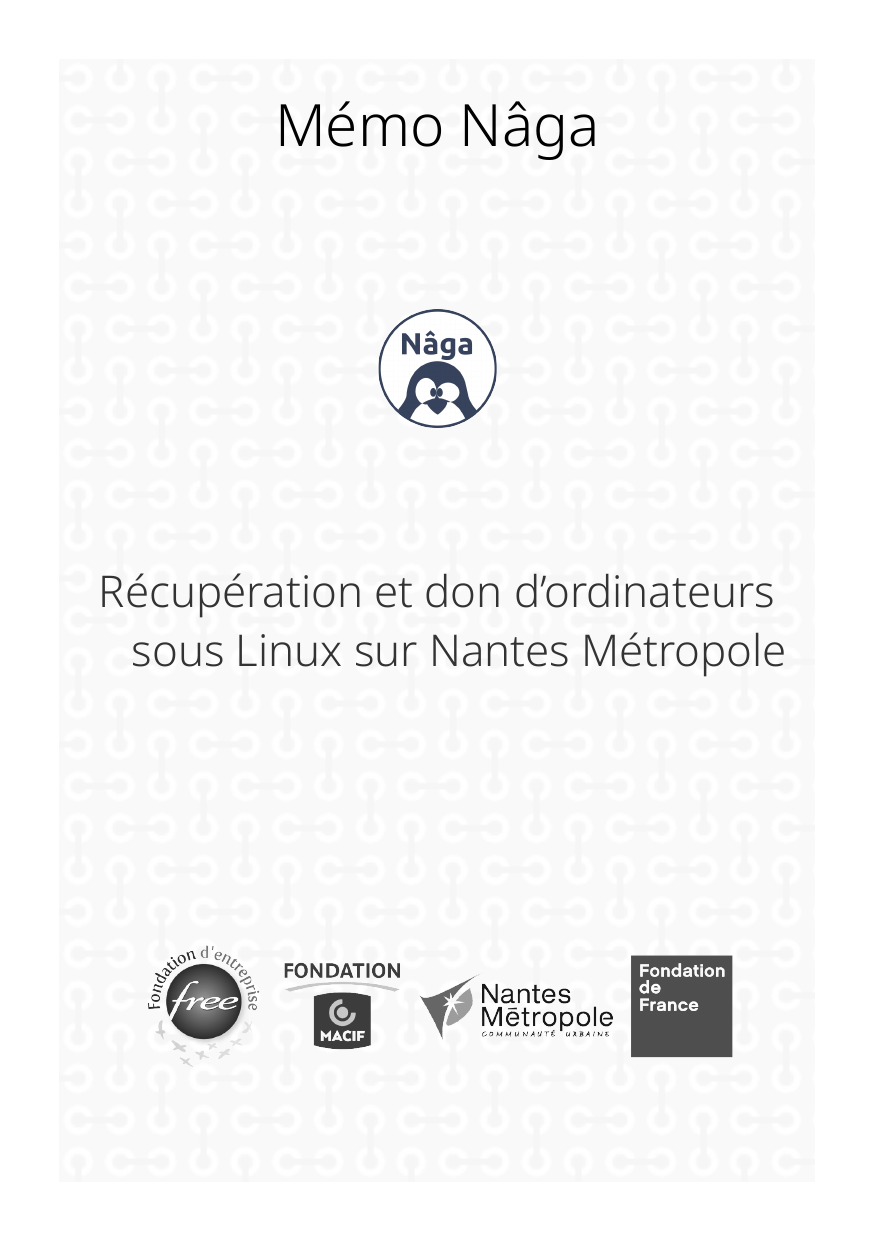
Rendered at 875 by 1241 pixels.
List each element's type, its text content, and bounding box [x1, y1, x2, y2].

picture [59, 679, 815, 1182]
title Mémo Nâga [59, 84, 815, 163]
subtitle Récupération et don d’ordinateurs sous Linux sur Nantes Métropole [59, 560, 815, 679]
picture [59, 59, 815, 84]
picture [59, 163, 815, 560]
